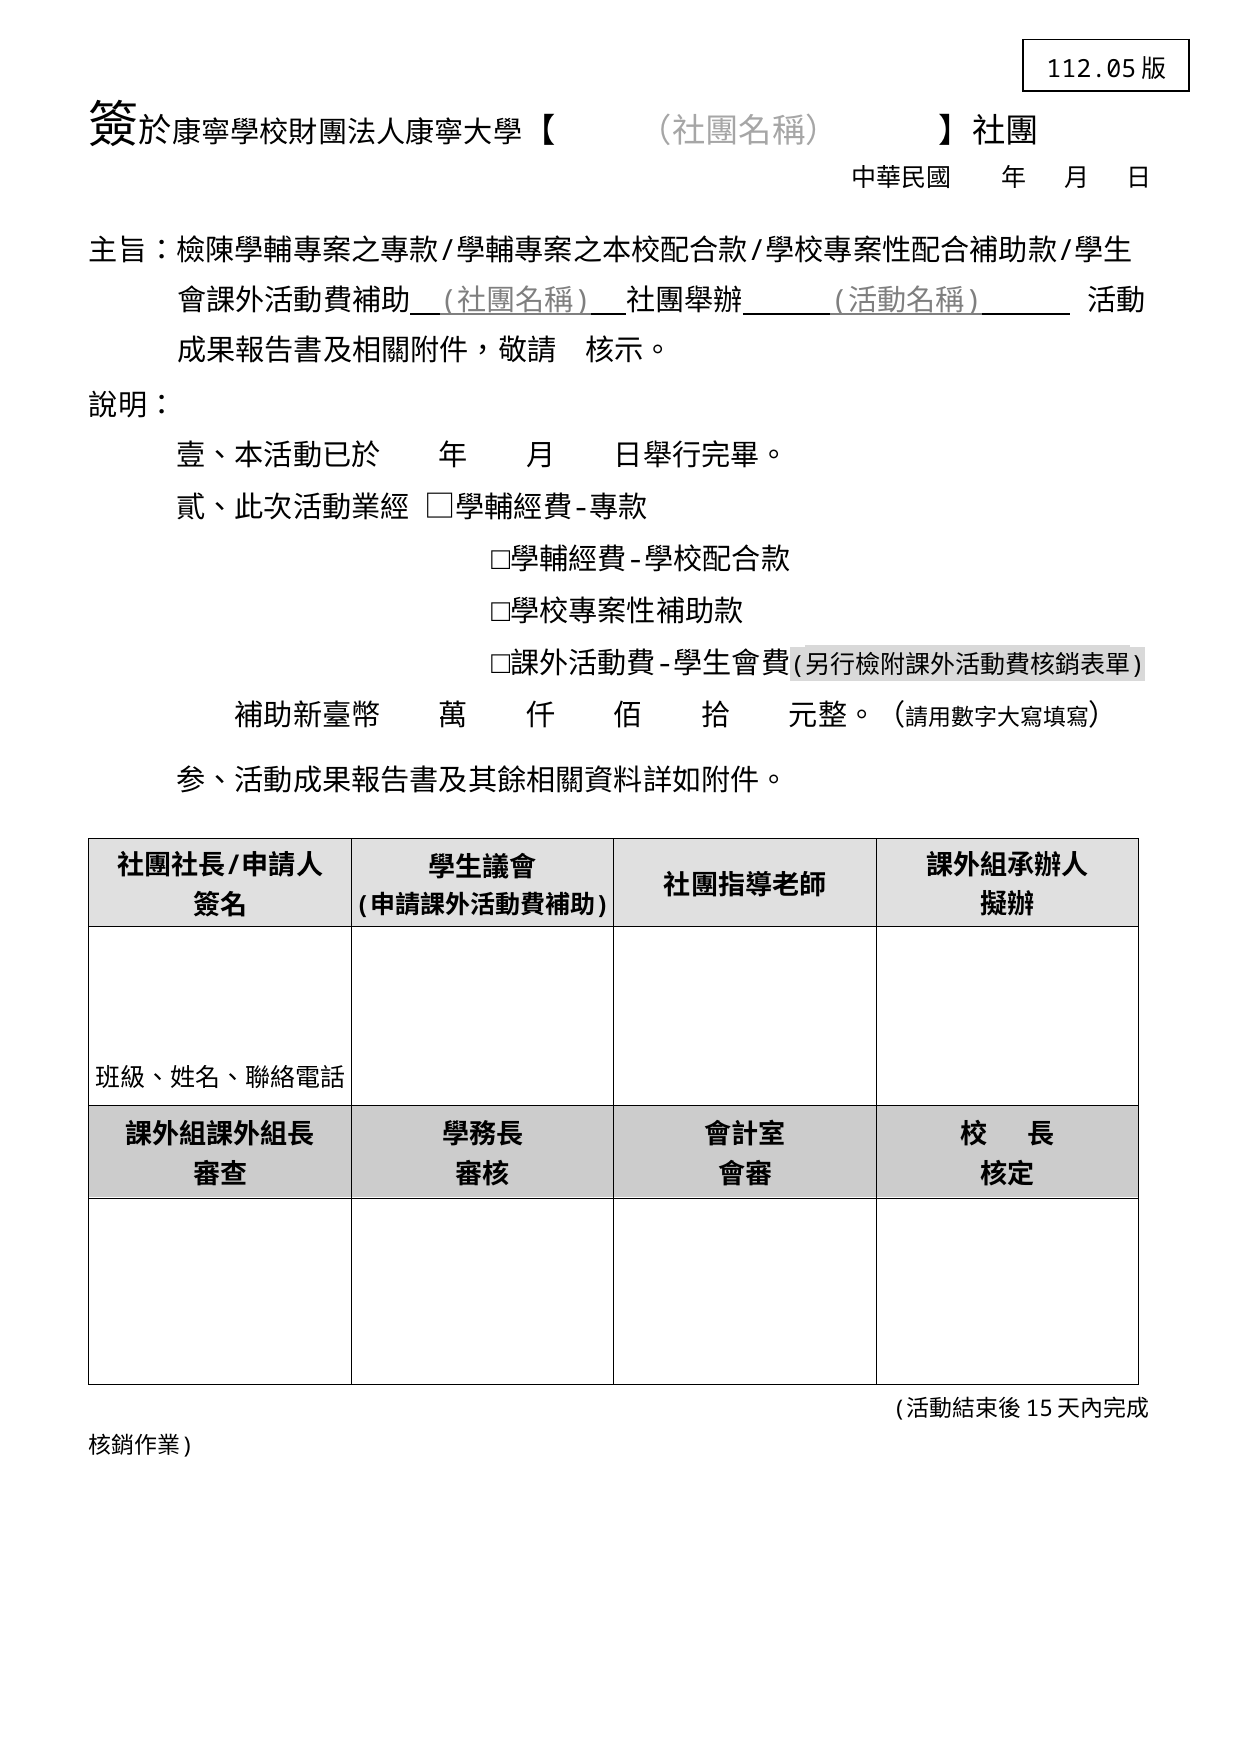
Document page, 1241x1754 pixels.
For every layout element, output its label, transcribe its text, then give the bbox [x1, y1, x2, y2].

text □學輔經費-學校配合款 [89, 528, 1152, 580]
table_cell [877, 1199, 1138, 1384]
table_header 課外組承辦人 擬辦 [877, 839, 1138, 926]
text 主旨：檢陳學輔專案之專款/學輔專案之本校配合款/學校專案性配合補助款/學生會課外活動費補助 (社團名稱) 社團舉辦 (活動名稱) 活動成果報告書及相關附件，敬請 核示。 [89, 219, 1152, 369]
text 中華民國 年 月 日 [89, 156, 1152, 194]
table_cell [352, 927, 613, 1105]
table_cell [614, 927, 876, 1105]
table_cell 課外組課外組長 審查 [89, 1106, 351, 1197]
text 說明： [89, 381, 1152, 424]
text □課外活動費-學生會費(另行檢附課外活動費核銷表單) [89, 632, 1152, 684]
table_cell 班級、姓名、聯絡電話 [89, 927, 351, 1105]
text 壹、本活動已於 年 月 日舉行完畢。 [89, 424, 1152, 476]
table_cell 學務長 審核 [352, 1106, 613, 1197]
text 補助新臺幣 萬 仟 佰 拾 元整。（請用數字大寫填寫） [89, 684, 1152, 736]
table_header 社團社長/申請人 簽名 [89, 839, 351, 926]
text 112.05版本 [1039, 48, 1173, 83]
table_header 學生議會 (申請課外活動費補助) [352, 839, 613, 926]
text □學校專案性補助款 [89, 580, 1152, 632]
table_cell [614, 1199, 876, 1384]
text 貳、此次活動業經 □學輔經費-專款 [89, 476, 1152, 528]
table_cell [89, 1199, 351, 1384]
text (活動結束後15天內完成核銷作業) [89, 1385, 1152, 1460]
table_cell [877, 927, 1138, 1105]
table_cell [352, 1199, 613, 1384]
text 参、活動成果報告書及其餘相關資料詳如附件。 [89, 749, 1152, 801]
table_cell 會計室 會審 [614, 1106, 876, 1197]
table_cell 校 長 核定 [877, 1106, 1138, 1197]
table_header 社團指導老師 [614, 839, 876, 926]
text 簽於康寧學校財團法人康寧大學【 （社團名稱） 】社團 [89, 84, 1152, 156]
